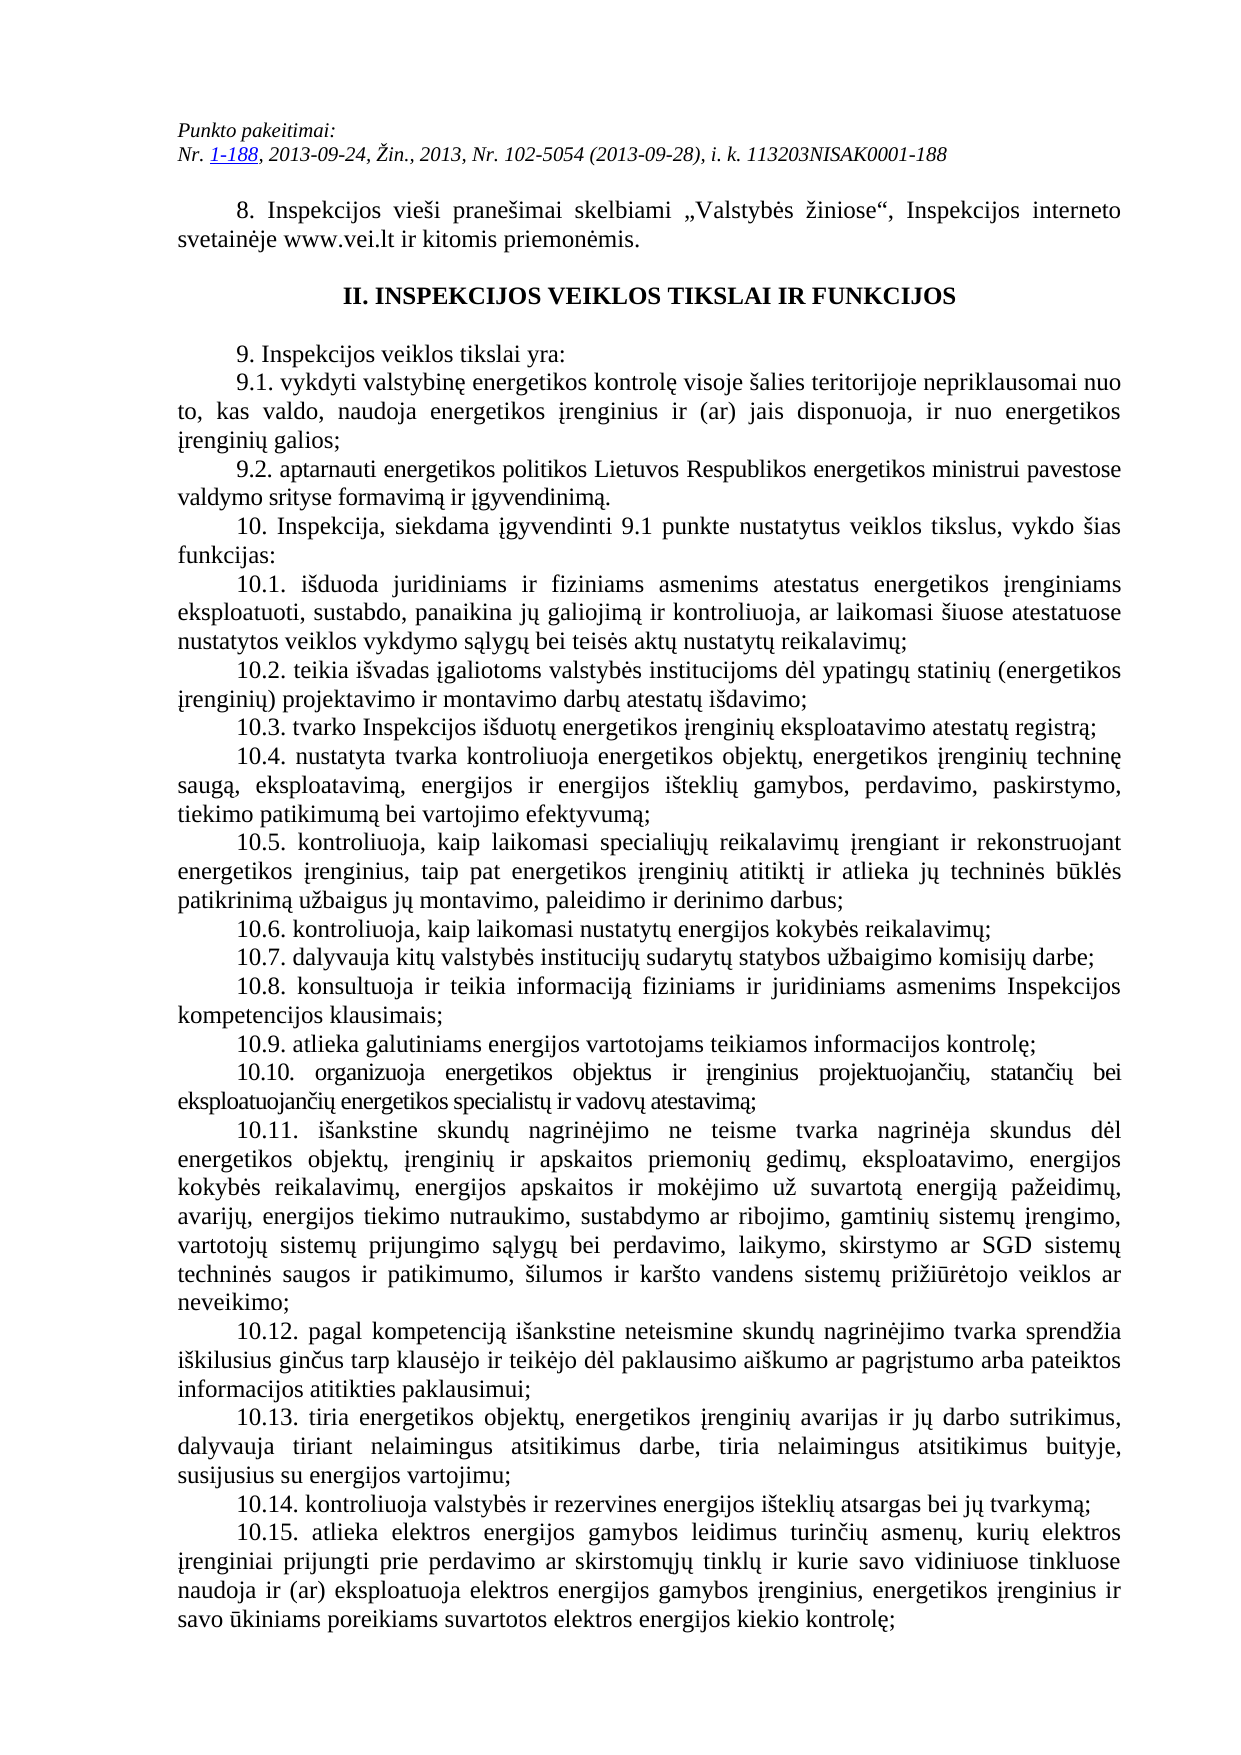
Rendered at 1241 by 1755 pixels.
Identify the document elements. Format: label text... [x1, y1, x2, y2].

text 10. Inspekcija, siekdama įgyvendinti 9.1 punkte nustatytus veiklos tikslus, vykdo šias funkcijas: [177, 511, 1122, 569]
text 10.6. kontroliuoja, kaip laikomasi nustatytų energijos kokybės reikalavimų; [177, 914, 1122, 942]
text 10.4. nustatyta tvarka kontroliuoja energetikos objektų, energetikos įrenginių techninę saugą, eksploatavimą, energijos ir energijos išteklių gamybos, perdavimo, paskirstymo, tiekimo patikimumą bei vartojimo efektyvumą; [177, 741, 1122, 827]
text 10.12. pagal kompetenciją išankstine neteismine skundų nagrinėjimo tvarka sprendžia iškilusius ginčus tarp klausėjo ir teikėjo dėl paklausimo aiškumo ar pagrįstumo arba pateiktos informacijos atitikties paklausimui; [177, 1316, 1122, 1402]
text 10.11. išankstine skundų nagrinėjimo ne teisme tvarka nagrinėja skundus dėl energetikos objektų, įrenginių ir apskaitos priemonių gedimų, eksploatavimo, energijos kokybės reikalavimų, energijos apskaitos ir mokėjimo už suvartotą energiją pažeidimų, avarijų, energijos tiekimo nutraukimo, sustabdymo ar ribojimo, gamtinių sistemų įrengimo, vartotojų sistemų prijungimo sąlygų bei perdavimo, laikymo, skirstymo ar SGD sistemų techninės saugos ir patikimumo, šilumos ir karšto vandens sistemų prižiūrėtojo veiklos ar neveikimo; [177, 1115, 1122, 1316]
text 10.13. tiria energetikos objektų, energetikos įrenginių avarijas ir jų darbo sutrikimus, dalyvauja tiriant nelaimingus atsitikimus darbe, tiria nelaimingus atsitikimus buityje, susijusius su energijos vartojimu; [177, 1402, 1122, 1489]
text 10.3. tvarko Inspekcijos išduotų energetikos įrenginių eksploatavimo atestatų registrą; [177, 712, 1122, 741]
text 9.2. aptarnauti energetikos politikos Lietuvos Respublikos energetikos ministrui pavestose valdymo srityse formavimą ir įgyvendinimą. [177, 454, 1122, 511]
text 10.9. atlieka galutiniams energijos vartotojams teikiamos informacijos kontrolę; [177, 1029, 1122, 1057]
text 10.14. kontroliuoja valstybės ir rezervines energijos išteklių atsargas bei jų tvarkymą; [177, 1489, 1122, 1517]
text 10.10. organizuoja energetikos objektus ir įrenginius projektuojančių, statančių bei eksploatuojančių energetikos specialistų ir vadovų atestavimą; [177, 1057, 1122, 1115]
text II. INSPEKCIJOS VEIKLOS TIKSLAI IR FUNKCIJOS [177, 281, 1122, 310]
text 9.1. vykdyti valstybinę energetikos kontrolę visoje šalies teritorijoje nepriklausomai nuo to, kas valdo, naudoja energetikos įrenginius ir (ar) jais disponuoja, ir nuo energetikos įrenginių galios; [177, 367, 1122, 454]
text 10.5. kontroliuoja, kaip laikomasi specialiųjų reikalavimų įrengiant ir rekonstruojant energetikos įrenginius, taip pat energetikos įrenginių atitiktį ir atlieka jų techninės būklės patikrinimą užbaigus jų montavimo, paleidimo ir derinimo darbus; [177, 827, 1122, 914]
text 10.15. atlieka elektros energijos gamybos leidimus turinčių asmenų, kurių elektros įrenginiai prijungti prie perdavimo ar skirstomųjų tinklų ir kurie savo vidiniuose tinkluose naudoja ir (ar) eksploatuoja elektros energijos gamybos įrenginius, energetikos įrenginius ir savo ūkiniams poreikiams suvartotos elektros energijos kiekio kontrolę; [177, 1517, 1122, 1632]
text 8. Inspekcijos vieši pranešimai skelbiami „Valstybės žiniose“, Inspekcijos interneto svetainėje www.vei.lt ir kitomis priemonėmis. [177, 195, 1122, 252]
text 10.2. teikia išvadas įgaliotoms valstybės institucijoms dėl ypatingų statinių (energetikos įrenginių) projektavimo ir montavimo darbų atestatų išdavimo; [177, 655, 1122, 712]
text 9. Inspekcijos veiklos tikslai yra: [177, 339, 1122, 367]
text Punkto pakeitimai: [177, 118, 1122, 142]
text 10.7. dalyvauja kitų valstybės institucijų sudarytų statybos užbaigimo komisijų darbe; [177, 942, 1122, 971]
text 10.8. konsultuoja ir teikia informaciją fiziniams ir juridiniams asmenims Inspekcijos kompetencijos klausimais; [177, 971, 1122, 1029]
text 10.1. išduoda juridiniams ir fiziniams asmenims atestatus energetikos įrenginiams eksploatuoti, sustabdo, panaikina jų galiojimą ir kontroliuoja, ar laikomasi šiuose atestatuose nustatytos veiklos vykdymo sąlygų bei teisės aktų nustatytų reikalavimų; [177, 569, 1122, 655]
text Nr. 1-188, 2013-09-24, Žin., 2013, Nr. 102-5054 (2013-09-28), i. k. 113203NISAK0001-188 [177, 142, 1122, 166]
